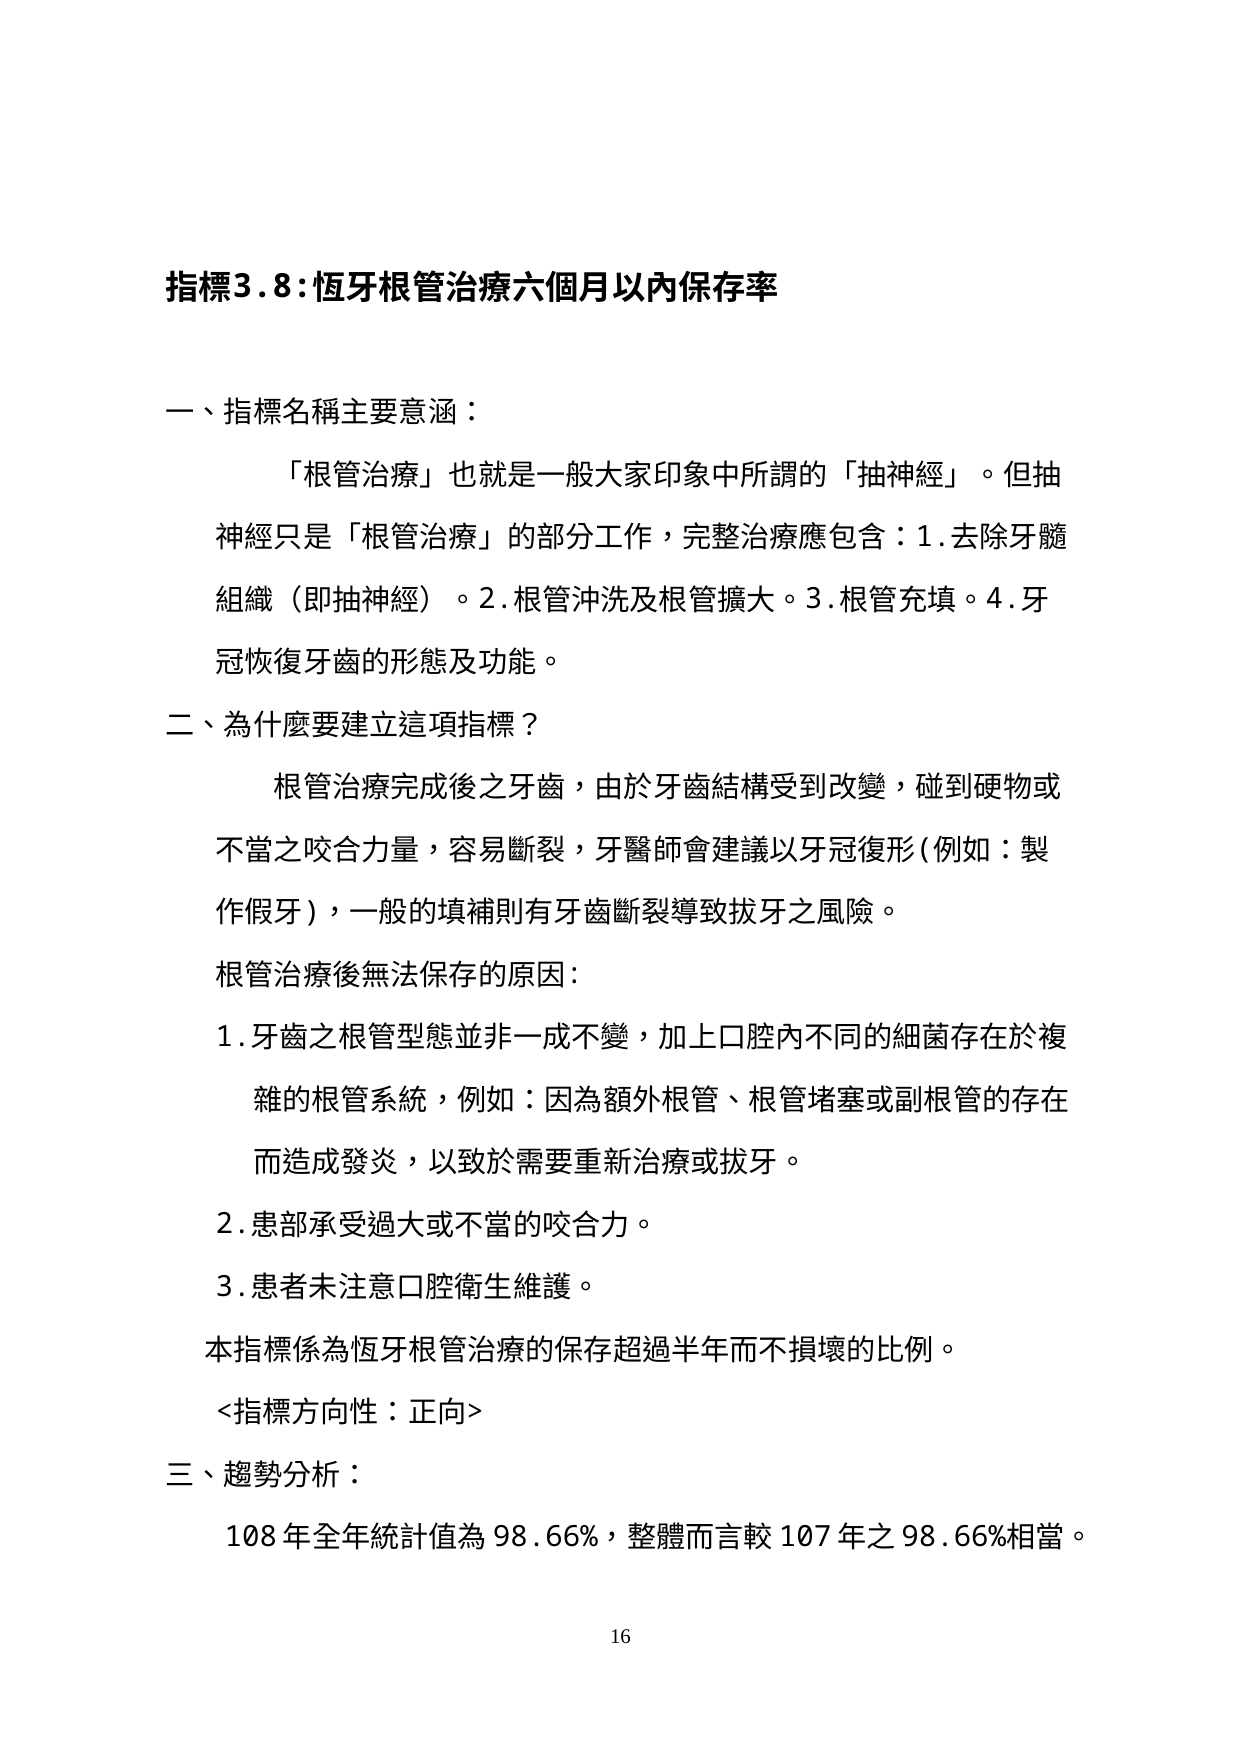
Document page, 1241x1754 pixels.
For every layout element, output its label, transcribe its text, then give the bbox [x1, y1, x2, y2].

text 108年全年統計值為98.66%，整體而言較107年之98.66%相當。 [224, 1493, 1075, 1556]
text 根管治療完成後之牙齒，由於牙齒結構受到改變，碰到硬物或不當之咬合力量，容易斷裂，牙醫師會建議以牙冠復形(例如：製作假牙)，一般的填補則有牙齒斷裂導致拔牙之風險。 [215, 743, 1075, 931]
text 本指標係為恆牙根管治療的保存超過半年而不損壞的比例。 [204, 1306, 1075, 1368]
text 一、指標名稱主要意涵： [165, 368, 1075, 431]
text <指標方向性：正向> [215, 1368, 1075, 1431]
text 「根管治療」也就是一般大家印象中所謂的「抽神經」。但抽神經只是「根管治療」的部分工作，完整治療應包含：1.去除牙髓組織（即抽神經）。2.根管沖洗及根管擴大。3.根管充填。4.牙冠恢復牙齒的形態及功能。 [215, 431, 1075, 681]
text 二、為什麼要建立這項指標？ [165, 681, 1075, 743]
text 1.牙齒之根管型態並非一成不變，加上口腔內不同的細菌存在於複雜的根管系統，例如：因為額外根管、根管堵塞或副根管的存在而造成發炎，以致於需要重新治療或拔牙。 [215, 993, 1075, 1181]
text 三、趨勢分析： [165, 1431, 1075, 1493]
text 3.患者未注意口腔衛生維護。 [215, 1243, 1075, 1306]
subtitle 指標3.8:恆牙根管治療六個月以內保存率 [165, 243, 1075, 306]
text 2.患部承受過大或不當的咬合力。 [215, 1181, 1075, 1243]
text 根管治療後無法保存的原因: [215, 931, 1075, 993]
